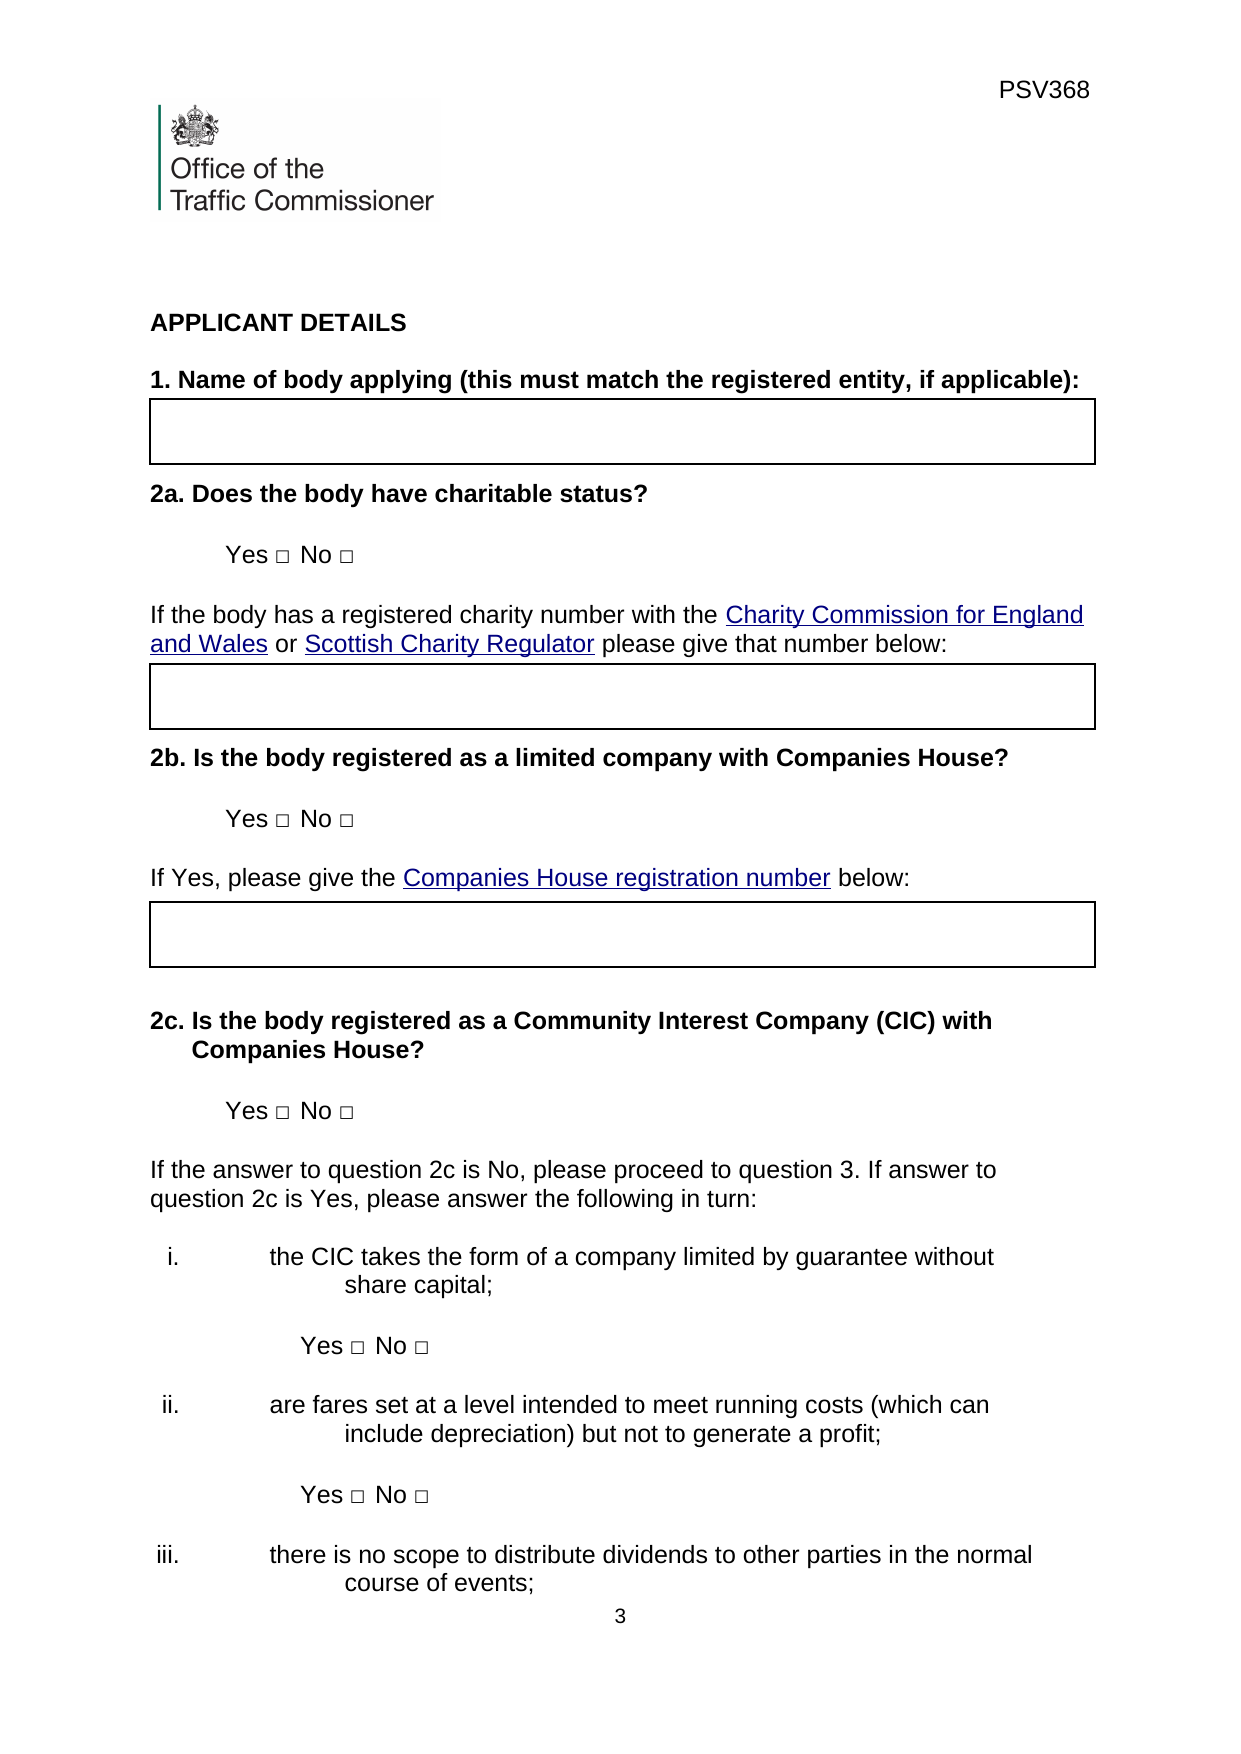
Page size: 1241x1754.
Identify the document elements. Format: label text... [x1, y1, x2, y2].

text 1. Name of body applying (this must match the registered entity, if applicable): [150, 365, 1090, 394]
text Yes ☐ No ☐ [150, 537, 1090, 571]
text Yes ☐ No ☐ [150, 800, 1090, 834]
text 2a. Does the body have charitable status? [150, 479, 1090, 508]
list there is no scope to distribute dividends to other parties in the normal course of events; [179, 1539, 1090, 1597]
text 2c. Is the body registered as a Community Interest Company (CIC) with Companies House? [150, 1006, 1090, 1064]
text Yes ☐ No ☐ [150, 1328, 1090, 1362]
text Yes ☐ No ☐ [150, 1092, 1090, 1126]
text If the answer to question 2c is No, please proceed to question 3. If answer to question 2c is Yes, please answer the following in turn: [150, 1155, 1090, 1213]
text Yes ☐ No ☐ [150, 1477, 1090, 1511]
text If the body has a registered charity number with the Charity Commission for England and Wales or Scottish Charity Regulator please give that number below: [150, 600, 1090, 657]
list the CIC takes the form of a company limited by guarantee without share capital; [179, 1241, 1090, 1299]
text 2b. Is the body registered as a limited company with Companies House? [150, 743, 1090, 772]
text APPLICANT DETAILS [150, 308, 1090, 336]
text If Yes, please give the Companies House registration number below: [150, 863, 1090, 892]
list are fares set at a level intended to meet running costs (which can include depreciation) but not to generate a profit; [179, 1391, 1090, 1448]
